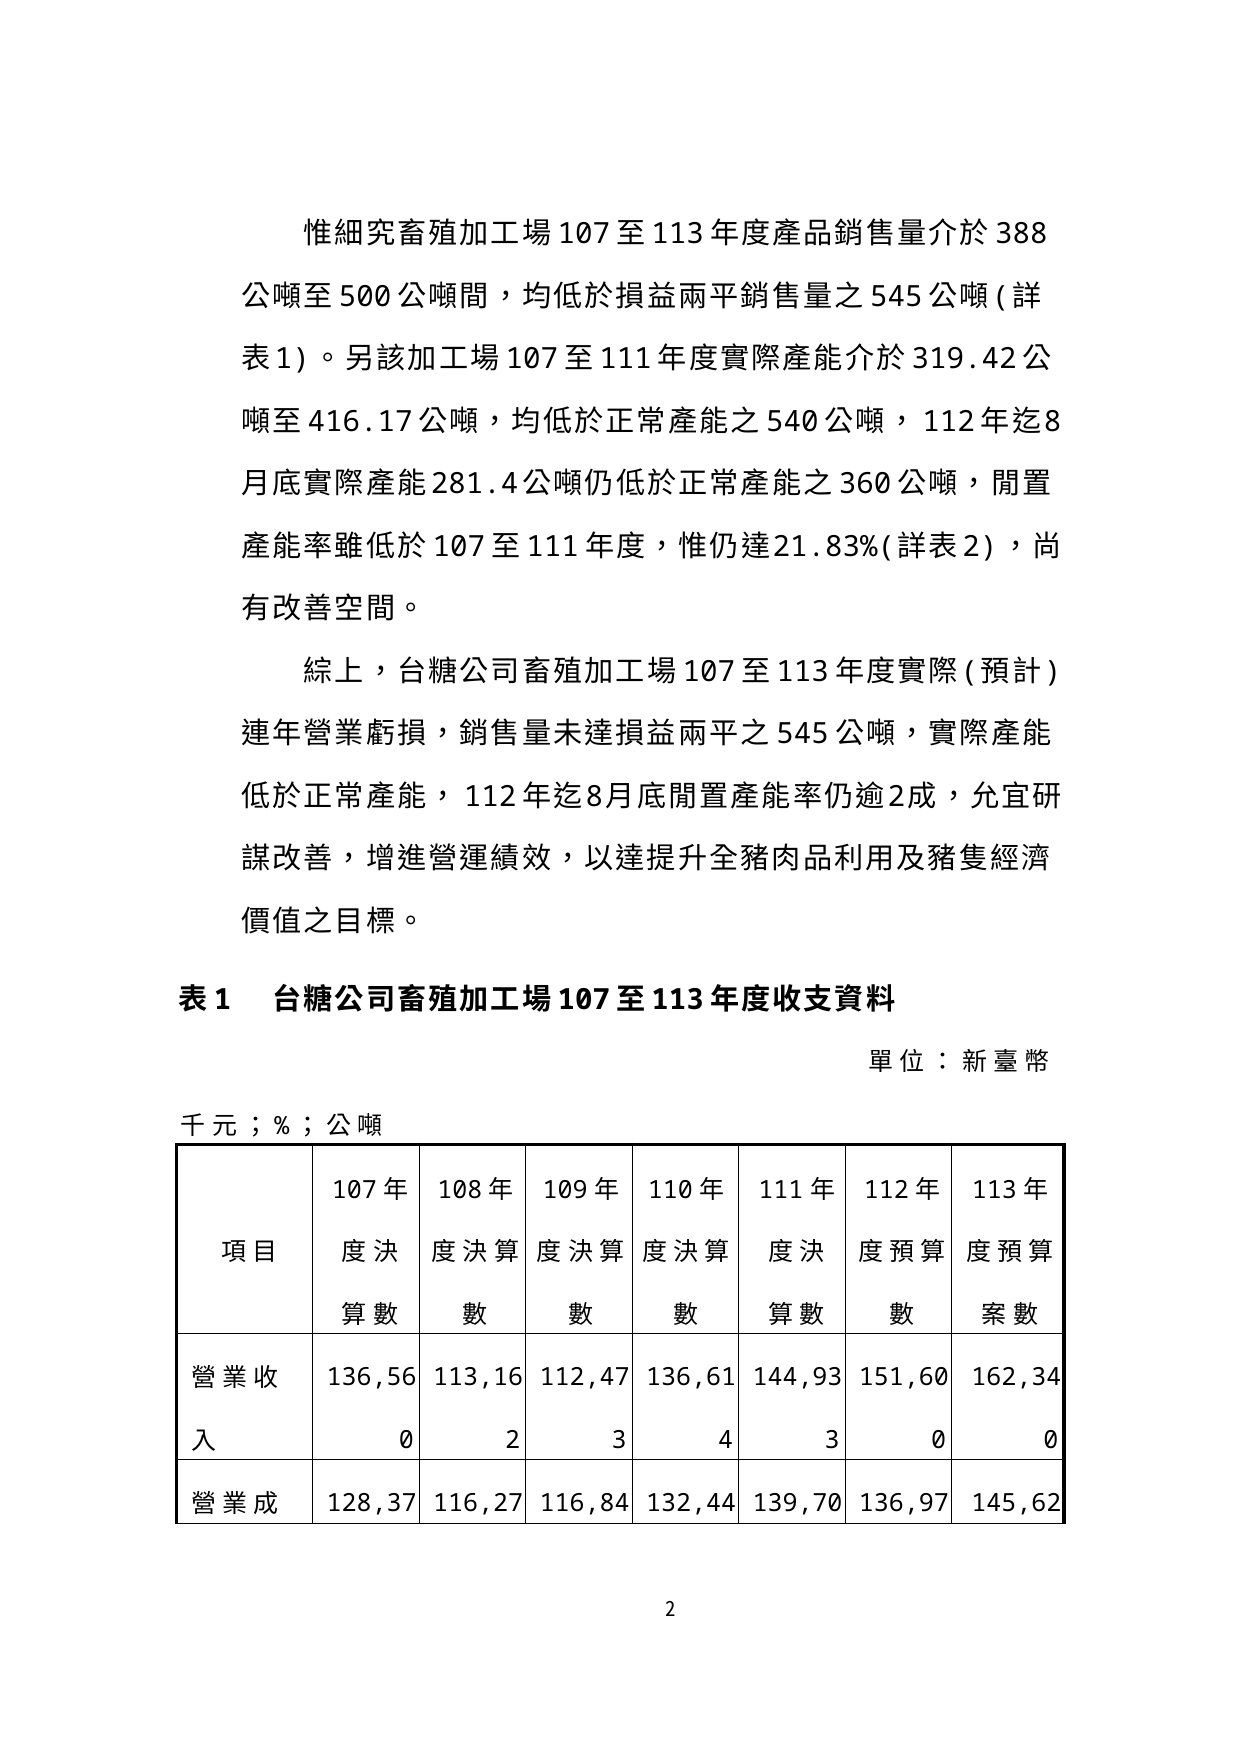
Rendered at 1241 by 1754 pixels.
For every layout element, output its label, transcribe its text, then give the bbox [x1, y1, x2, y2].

table_cell 116,84 [526, 1460, 632, 1523]
table_header 111年度決算數 [739, 1146, 845, 1333]
table_cell 136,97 [846, 1460, 951, 1523]
text 惟細究畜殖加工場107至113年度產品銷售量介於388公噸至500公噸間，均低於損益兩平銷售量之545公噸(詳表1)。另該加工場107至111年度實際產能介於319.42公噸至416.17公噸，均低於正常產能之540公噸，112年迄8月底實際產能281.4公噸仍低於正常產能之360公噸，閒置產能率雖低於107至111年度，惟仍達21.83%(詳表2)，尚有改善空間。 [236, 189, 1063, 627]
table_header 110年度決算數 [633, 1146, 738, 1333]
table_cell 116,27 [420, 1460, 525, 1523]
text 綜上，台糖公司畜殖加工場107至113年度實際(預計)連年營業虧損，銷售量未達損益兩平之545公噸，實際產能低於正常產能，112年迄8月底閒置產能率仍逾2成，允宜研謀改善，增進營運績效，以達提升全豬肉品利用及豬隻經濟價值之目標。 [236, 627, 1063, 939]
table_cell 136,614 [633, 1334, 738, 1459]
table_cell 113,162 [420, 1334, 525, 1459]
text 表1 台糖公司畜殖加工場107至113年度收支資料 [177, 955, 1072, 1018]
table_cell 營業成 [178, 1460, 312, 1523]
text 單位：新臺幣千元；%；公噸 [177, 1018, 1072, 1143]
table_header 107年度決算數 [313, 1146, 419, 1333]
table_cell 139,70 [739, 1460, 845, 1523]
table_header 項目 [178, 1146, 312, 1333]
table_header 108年度決算數 [420, 1146, 525, 1333]
table_cell 136,560 [313, 1334, 419, 1459]
table_cell 132,44 [633, 1460, 738, 1523]
table_header 113年度預算案數 [952, 1146, 1062, 1333]
table_cell 145,62 [952, 1460, 1062, 1523]
table_cell 162,340 [952, 1334, 1062, 1459]
table_cell 112,473 [526, 1334, 632, 1459]
table_cell 128,37 [313, 1460, 419, 1523]
table_cell 營業收入 [178, 1334, 312, 1459]
table_header 109年度決算數 [526, 1146, 632, 1333]
table_cell 144,933 [739, 1334, 845, 1459]
table_cell 151,600 [846, 1334, 951, 1459]
table_header 112年度預算數 [846, 1146, 951, 1333]
